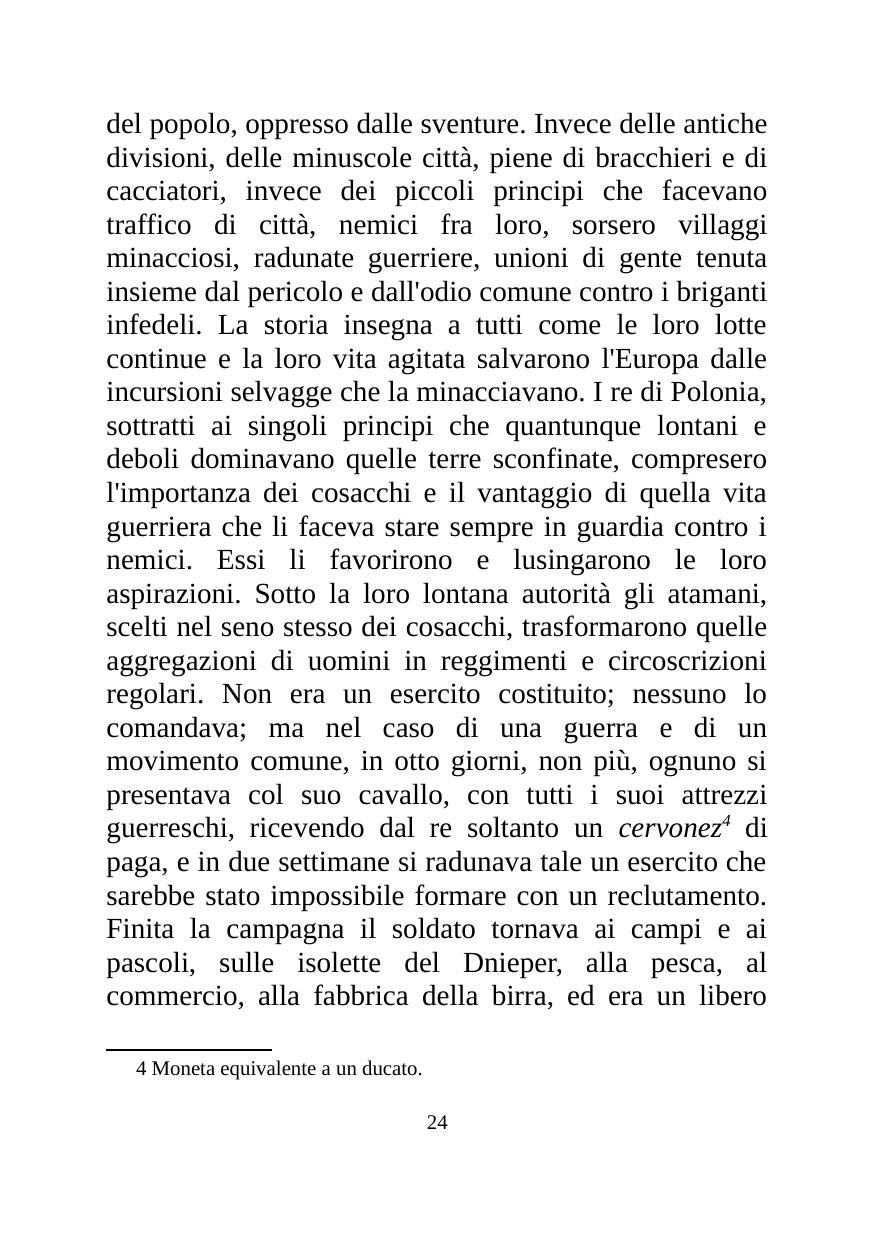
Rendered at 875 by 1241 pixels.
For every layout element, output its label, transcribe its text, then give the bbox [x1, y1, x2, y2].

text Moneta equivalente a un ducato. [106, 1056, 768, 1080]
text del popolo, oppresso dalle sventure. Invece delle antiche divisioni, delle minuscole città, piene di bracchieri e di cacciatori, invece dei piccoli principi che facevano traffico di città, nemici fra loro, sorsero villaggi minacciosi, radunate guerriere, unioni di gente tenuta insieme dal pericolo e dall'odio comune contro i briganti infedeli. La storia insegna a tutti come le loro lotte continue e la loro vita agitata salvarono l'Europa dalle incursioni selvagge che la minacciavano. I re di Polonia, sottratti ai singoli principi che quantunque lontani e deboli dominavano quelle terre sconfinate, compresero l'importanza dei cosacchi e il vantaggio di quella vita guerriera che li faceva stare sempre in guardia contro i nemici. Essi li favorirono e lusingarono le loro aspirazioni. Sotto la loro lontana autorità gli atamani, scelti nel seno stesso dei cosacchi, trasformarono quelle aggregazioni di uomini in reggimenti e circoscrizioni regolari. Non era un esercito costituito; nessuno lo comandava; ma nel caso di una guerra e di un movimento comune, in otto giorni, non più, ognuno si presentava col suo cavallo, con tutti i suoi attrezzi guerreschi, ricevendo dal re soltanto un cervonez di paga, e in due settimane si radunava tale un esercito che sarebbe stato impossibile formare con un reclutamento. Finita la campagna il soldato tornava ai campi e ai pascoli, sulle isolette del Dnieper, alla pesca, al commercio, alla fabbrica della birra, ed era un libero [106, 106, 768, 1012]
